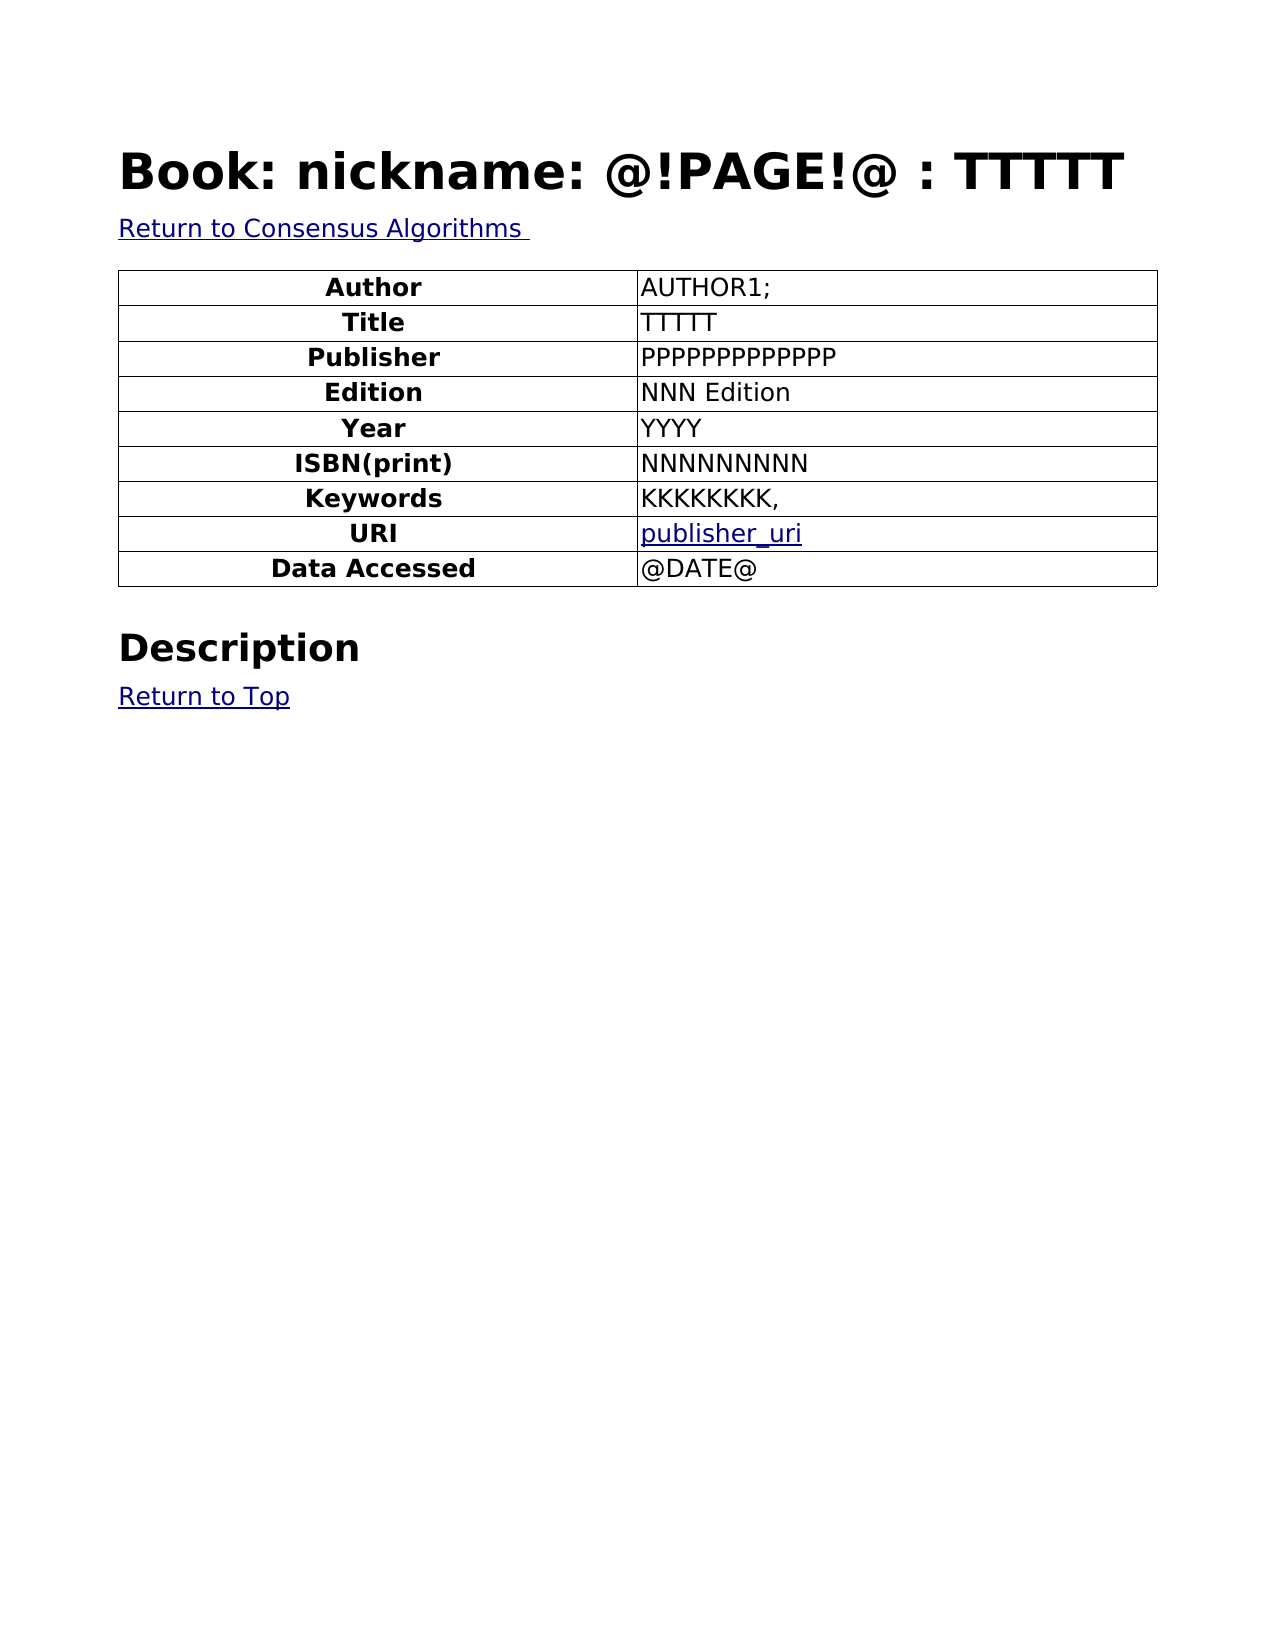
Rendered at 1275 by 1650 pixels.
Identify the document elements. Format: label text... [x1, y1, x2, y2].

table_cell publisher_uri [638, 517, 1157, 551]
table_cell URI [119, 517, 637, 551]
table_cell NNN Edition [638, 377, 1157, 411]
subtitle Description [118, 626, 1157, 670]
table_cell ISBN(print) [119, 447, 637, 481]
table_header Author [119, 271, 637, 305]
table_cell Year [119, 412, 637, 446]
table_cell @DATE@ [638, 552, 1157, 586]
text Return to Top [118, 682, 1157, 711]
table_header AUTHOR1; [638, 271, 1157, 305]
table_cell TTTTT [638, 306, 1157, 341]
table_cell YYYY [638, 412, 1157, 446]
text Return to Consensus Algorithms [118, 214, 1157, 243]
table_cell Edition [119, 377, 637, 411]
subtitle Book: nickname: @!PAGE!@ : TTTTT [118, 143, 1157, 201]
table_cell KKKKKKKK, [638, 482, 1157, 516]
table_cell PPPPPPPPPPPPP [638, 342, 1157, 376]
table_cell NNNNNNNNN [638, 447, 1157, 481]
table_cell Title [119, 306, 637, 341]
table_cell Publisher [119, 342, 637, 376]
table_cell Keywords [119, 482, 637, 516]
table_cell Data Accessed [119, 552, 637, 586]
